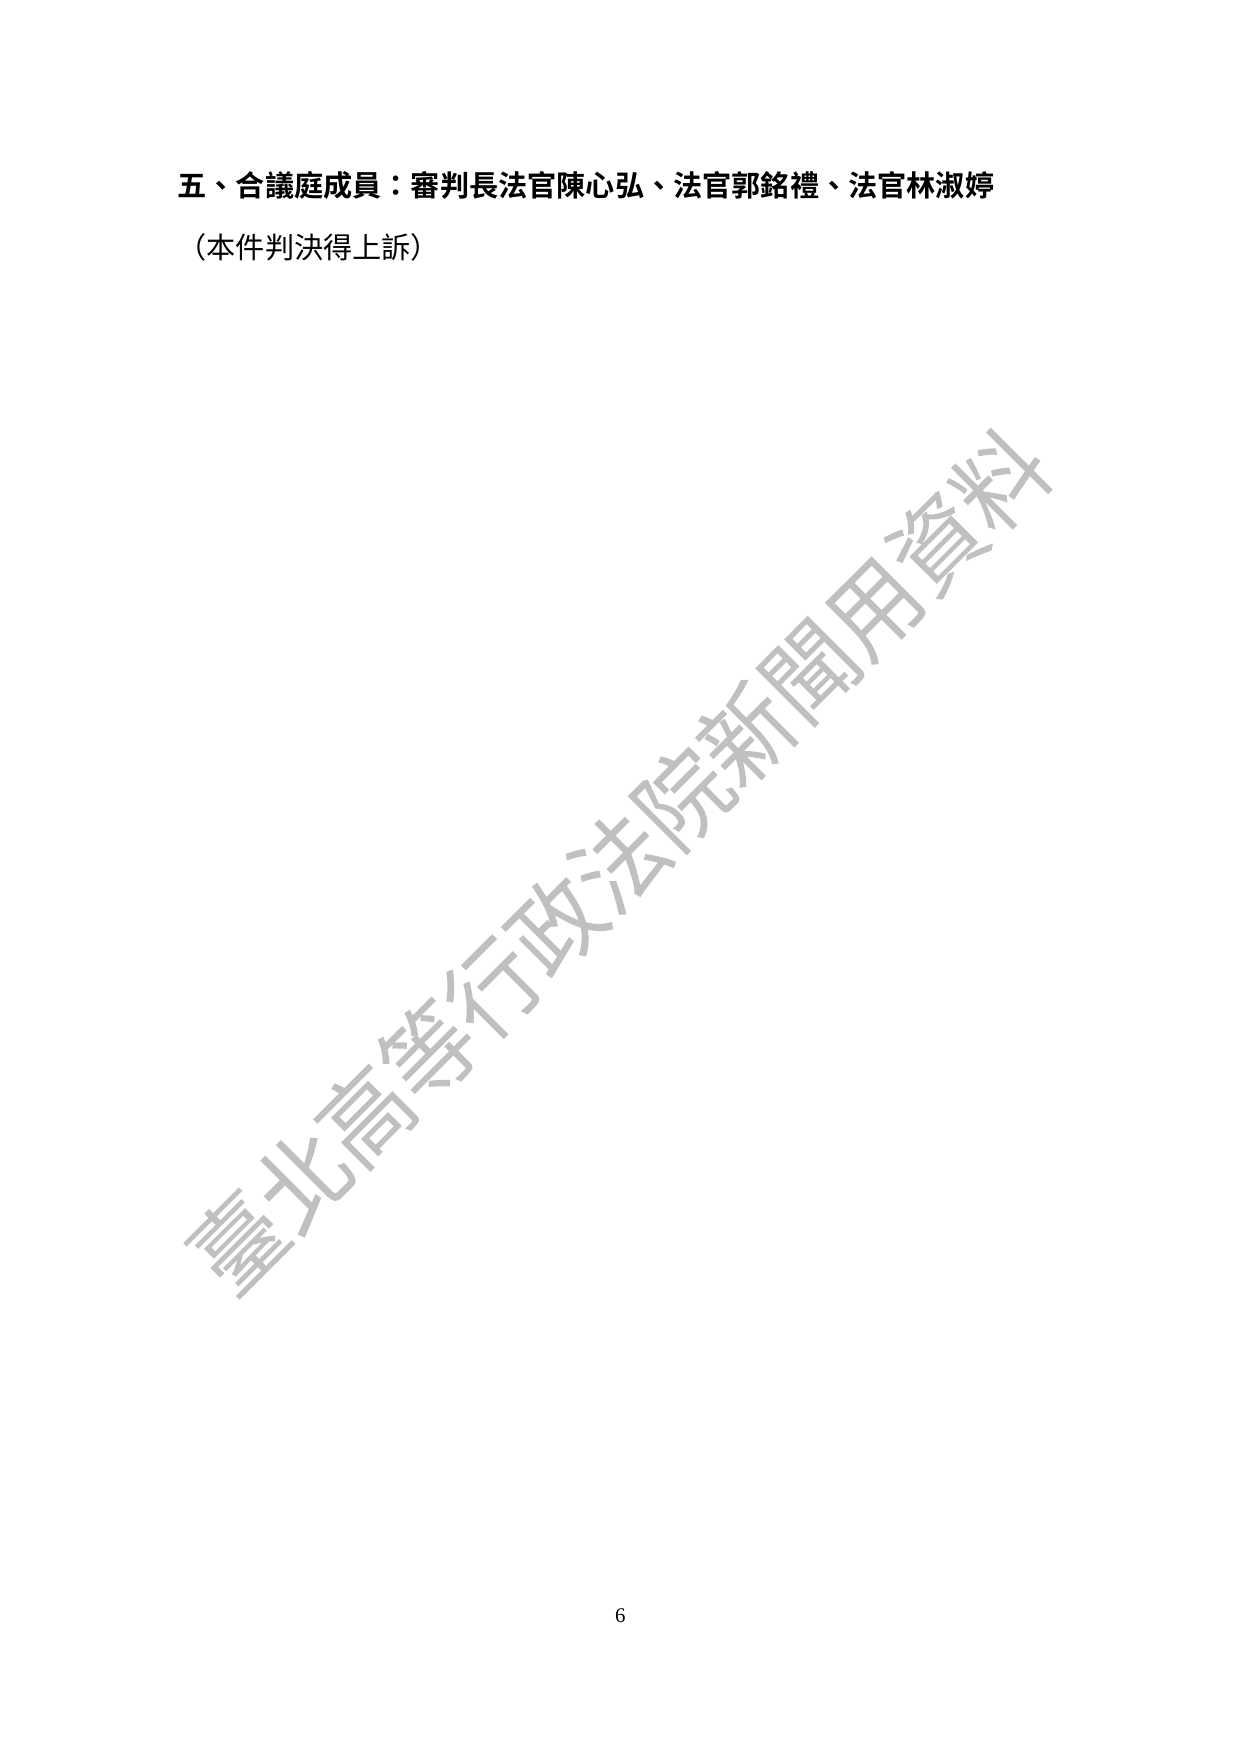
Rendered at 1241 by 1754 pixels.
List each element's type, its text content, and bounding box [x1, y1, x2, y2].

text 五、合議庭成員：審判長法官陳心弘、法官郭銘禮、法官林淑婷 [177, 142, 1063, 204]
text （本件判決得上訴） [177, 204, 1063, 267]
